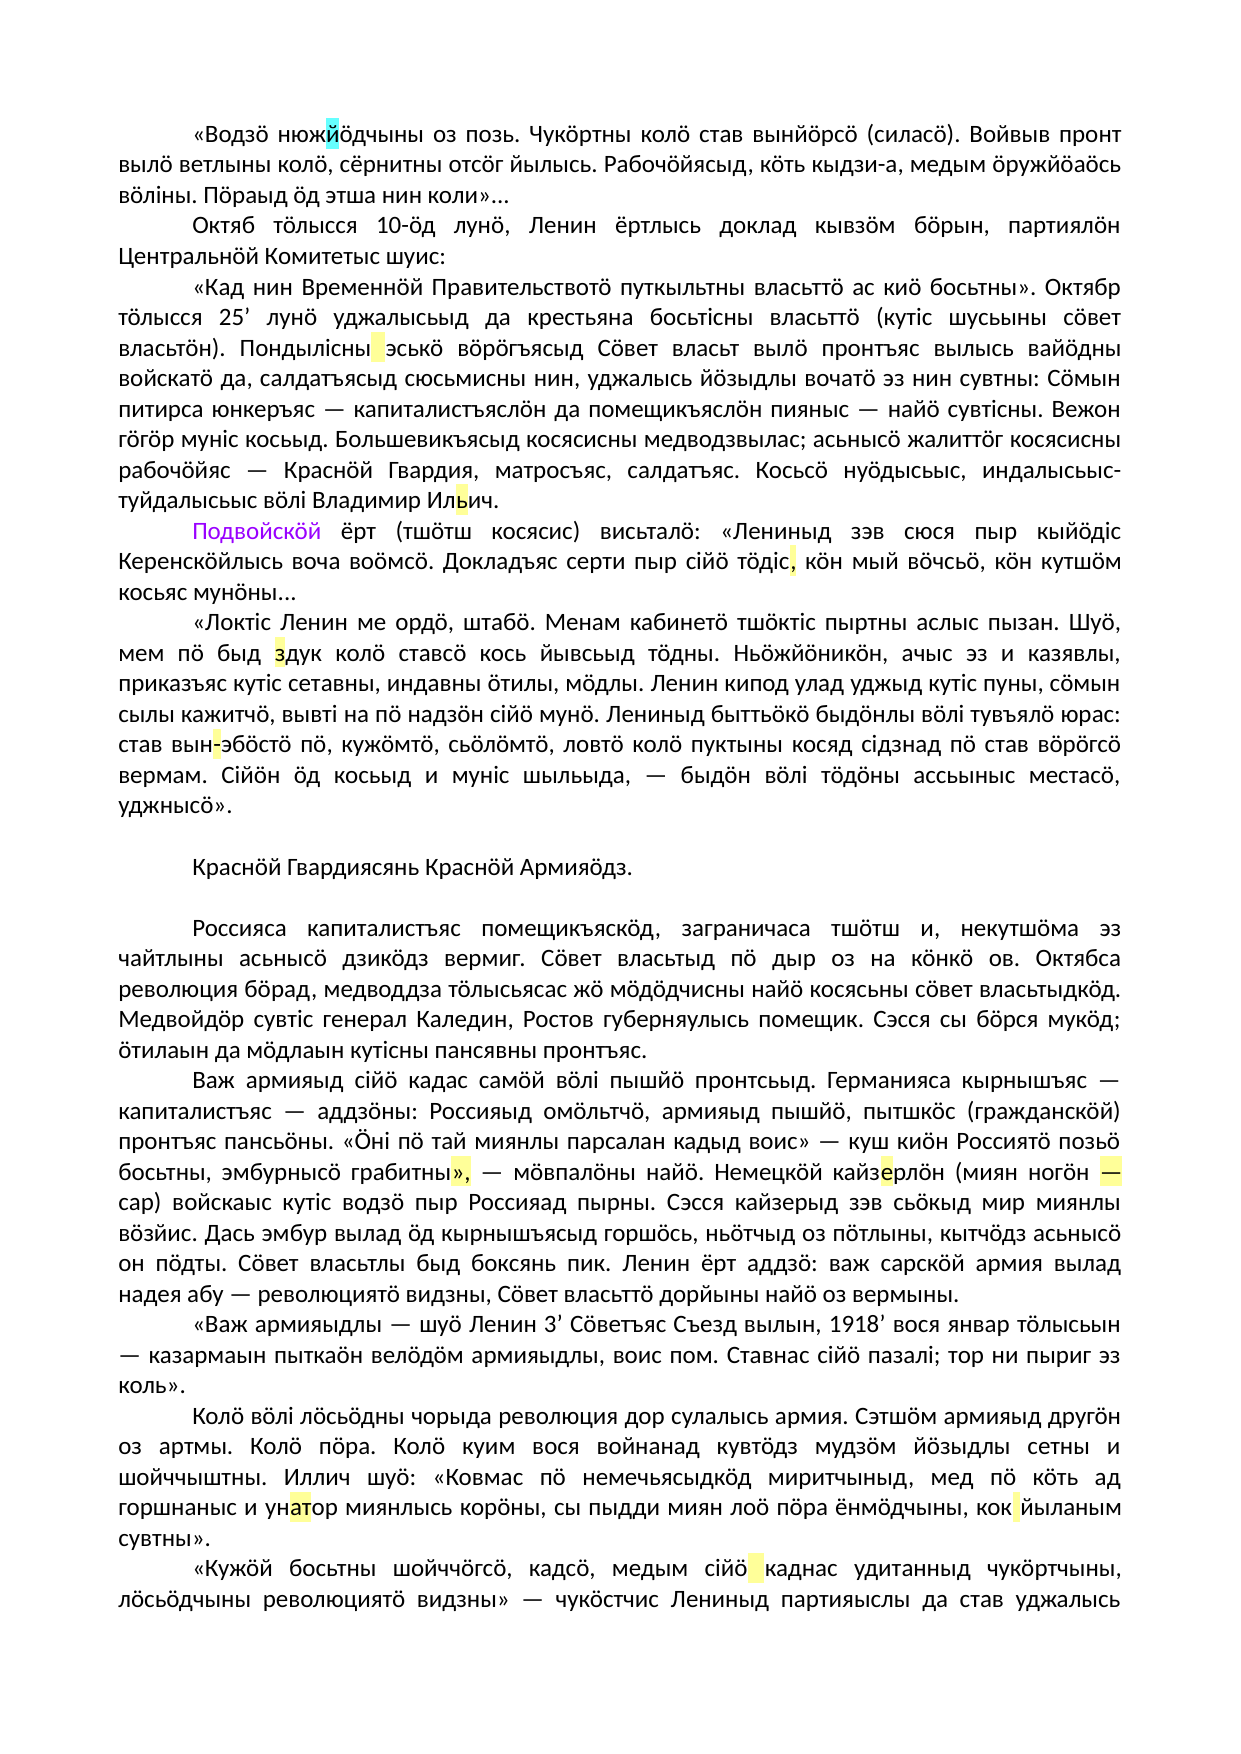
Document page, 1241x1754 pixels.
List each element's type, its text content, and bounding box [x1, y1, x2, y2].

text Россияса капиталистъяс помещикъяскӧд, заграничаса тшӧтш и, некутшӧма эз чайтлыны асьнысӧ дзикӧдз вермиг. Сӧвет власьтыд пӧ дыр оз на кӧнкӧ ов. Октябса революция бӧрад, медводдза тӧлысьясас жӧ мӧдӧдчисны найӧ косясьны сӧвет власьтыдкӧд. Медвойдӧр сувтіс генерал Каледин, Ростов губерняулысь помещик. Сэсся сы бӧрся мукӧд; ӧтилаын да мӧдлаын кутісны пансявны пронтъяс. [118, 912, 1122, 1064]
text Краснӧй Гвардиясянь Краснӧй Армияӧдз. [118, 851, 1122, 881]
text «Кад нин Временнӧй Правительствотӧ путкыльтны власьттӧ ас киӧ босьтны». Октябр тӧлысся 25ʼ лунӧ уджалысьыд да крестьяна босьтісны власьттӧ (кутіс шусьыны сӧвет власьтӧн). Пондылісны эськӧ вӧрӧгъясыд Сӧвет власьт вылӧ пронтъяс вылысь вайӧдны войскатӧ да, салдатъясыд сюсьмисны нин, уджалысь йӧзыдлы вочатӧ эз нин сувтны: Сӧмын питирса юнкеръяс — капиталистъяслӧн да помещикъяслӧн пияныс — найӧ сувтісны. Вежон гӧгӧр муніс косьыд. Большевикъясыд косясисны медводзвылас; асьнысӧ жалиттӧг косясисны рабочӧйяс — Краснӧй Гвардия, матросъяс, салдатъяс. Косьсӧ нуӧдысьыс, индалысьыс-туйдалысьыс вӧлі Владимир Ильич. [118, 271, 1122, 515]
text «Водзӧ нюжйӧдчыны оз позь. Чукӧртны колӧ став вынйӧрсӧ (силасӧ). Войвыв пронт вылӧ ветлыны колӧ, сёрнитны отсӧг йылысь. Рабочӧйясыд, кӧть кыдзи-а, медым ӧружйӧаӧсь вӧліны. Пӧраыд ӧд этша нин коли»... [118, 118, 1122, 210]
text Важ армияыд сійӧ кадас самӧй вӧлі пышйӧ пронтсьыд. Германияса кырнышъяс — капиталистъяс — аддзӧны: Россияыд омӧльтчӧ, армияыд пышйӧ, пытшкӧс (гражданскӧй) пронтъяс пансьӧны. «Ӧні пӧ тай миянлы парсалан кадыд воис» — куш киӧн Россиятӧ позьӧ босьтны, эмбурнысӧ грабитны», — мӧвпалӧны найӧ. Немецкӧй кайзерлӧн (миян ногӧн — сар) войскаыс кутіс водзӧ пыр Россияад пырны. Сэсся кайзерыд зэв сьӧкыд мир миянлы вӧзйис. Дась эмбур вылад ӧд кырнышъясыд горшӧсь, ньӧтчыд оз пӧтлыны, кытчӧдз асьнысӧ он пӧдты. Сӧвет власьтлы быд боксянь пик. Ленин ёрт аддзӧ: важ сарскӧй армия вылад надея абу — революциятӧ видзны, Сӧвет власьттӧ дорйыны найӧ оз вермыны. [118, 1064, 1122, 1308]
text Колӧ вӧлі лӧсьӧдны чорыда революция дор сулалысь армия. Сэтшӧм армияыд другӧн оз артмы. Колӧ пӧра. Колӧ куим вося войнанад кувтӧдз мудзӧм йӧзыдлы сетны и шойччыштны. Иллич шуӧ: «Ковмас пӧ немечьясыдкӧд миритчыныд, мед пӧ кӧть ад горшнаныс и унатор миянлысь корӧны, сы пыдди миян лоӧ пӧра ёнмӧдчыны, кок йыланым сувтны». [118, 1400, 1122, 1553]
text Октяб тӧлысся 10-ӧд лунӧ, Ленин ёртлысь доклад кывзӧм бӧрын, партиялӧн Центральнӧй Комитетыс шуис: [118, 210, 1122, 271]
text «Важ армияыдлы — шуӧ Ленин 3ʼ Сӧветъяс Съезд вылын, 1918ʼ вося январ тӧлысьын — казармаын пыткаӧн велӧдӧм армияыдлы, воис пом. Ставнас сійӧ пазалі; тор ни пыриг эз коль». [118, 1308, 1122, 1400]
text Подвойскӧй ёрт (тшӧтш косясис) висьталӧ: «Лениныд зэв сюся пыр кыйӧдіс Керенскӧйлысь воча воӧмсӧ. Докладъяс серти пыр сійӧ тӧдіс, кӧн мый вӧчсьӧ, кӧн кутшӧм косьяс мунӧны... [118, 515, 1122, 606]
text «Локтіс Ленин ме ордӧ, штабӧ. Менам кабинетӧ тшӧктіс пыртны аслыс пызан. Шуӧ, мем пӧ быд здук колӧ ставсӧ кось йывсьыд тӧдны. Ньӧжйӧникӧн, ачыс эз и казявлы, приказъяс кутіс сетавны, индавны ӧтилы, мӧдлы. Ленин кипод улад уджыд кутіс пуны, сӧмын сылы кажитчӧ, вывті на пӧ надзӧн сійӧ мунӧ. Лениныд быттьӧкӧ быдӧнлы вӧлі тувъялӧ юрас: став вын-эбӧстӧ пӧ, кужӧмтӧ, сьӧлӧмтӧ, ловтӧ колӧ пуктыны косяд сідзнад пӧ став вӧрӧгсӧ вермам. Сійӧн ӧд косьыд и муніс шыльыда, — быдӧн вӧлі тӧдӧны ассьыныс местасӧ, уджнысӧ». [118, 606, 1122, 820]
text «Кужӧй босьтны шойччӧгсӧ, кадсӧ, медым сійӧ каднас удитанныд чукӧртчыны, лӧсьӧдчыны революциятӧ видзны» — чукӧстчис Лениныд партияыслы да став уджалысь [118, 1553, 1122, 1614]
